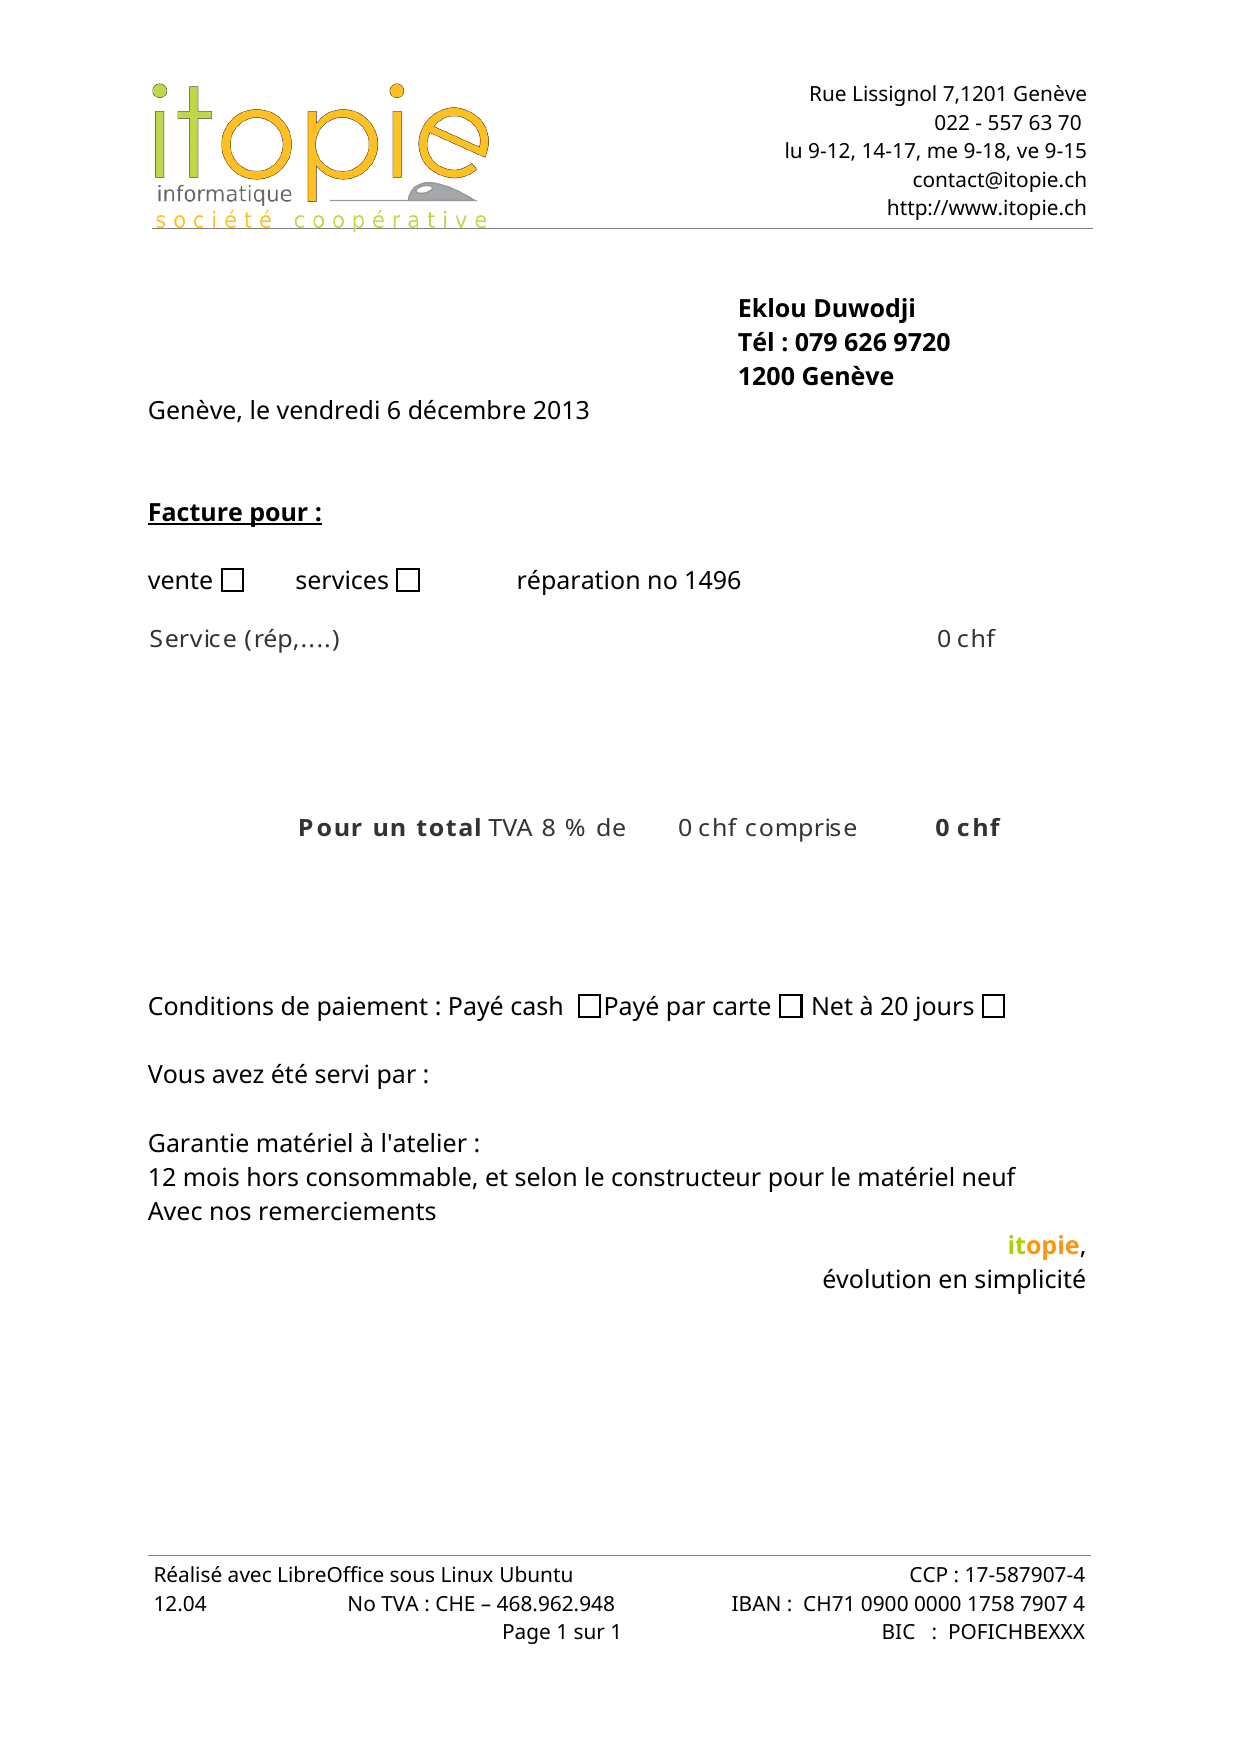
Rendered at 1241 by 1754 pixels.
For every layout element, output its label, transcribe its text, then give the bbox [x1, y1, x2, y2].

text Facture pour : [148, 495, 1093, 529]
text Conditions de paiement : Payé cash Payé par carte Net à 20 jours [148, 989, 1093, 1023]
text Genève, le vendredi 6 décembre 2013 [148, 392, 1093, 427]
text vente services réparation no 1496 [148, 563, 1093, 597]
text 12 mois hors consommable, et selon le constructeur pour le matériel neuf [148, 1159, 1093, 1193]
text évolution en simplicité [148, 1262, 1093, 1296]
text Avec nos remerciements [148, 1193, 1093, 1227]
text 1200 Genève [148, 358, 1093, 392]
text itopie, [148, 1227, 1093, 1262]
text Eklou Duwodji [148, 290, 1093, 324]
picture [138, 72, 500, 244]
text Garantie matériel à l'atelier : [148, 1125, 1093, 1159]
text Vous avez été servi par : [148, 1057, 1093, 1091]
text Tél : 079 626 9720 [148, 324, 1093, 358]
